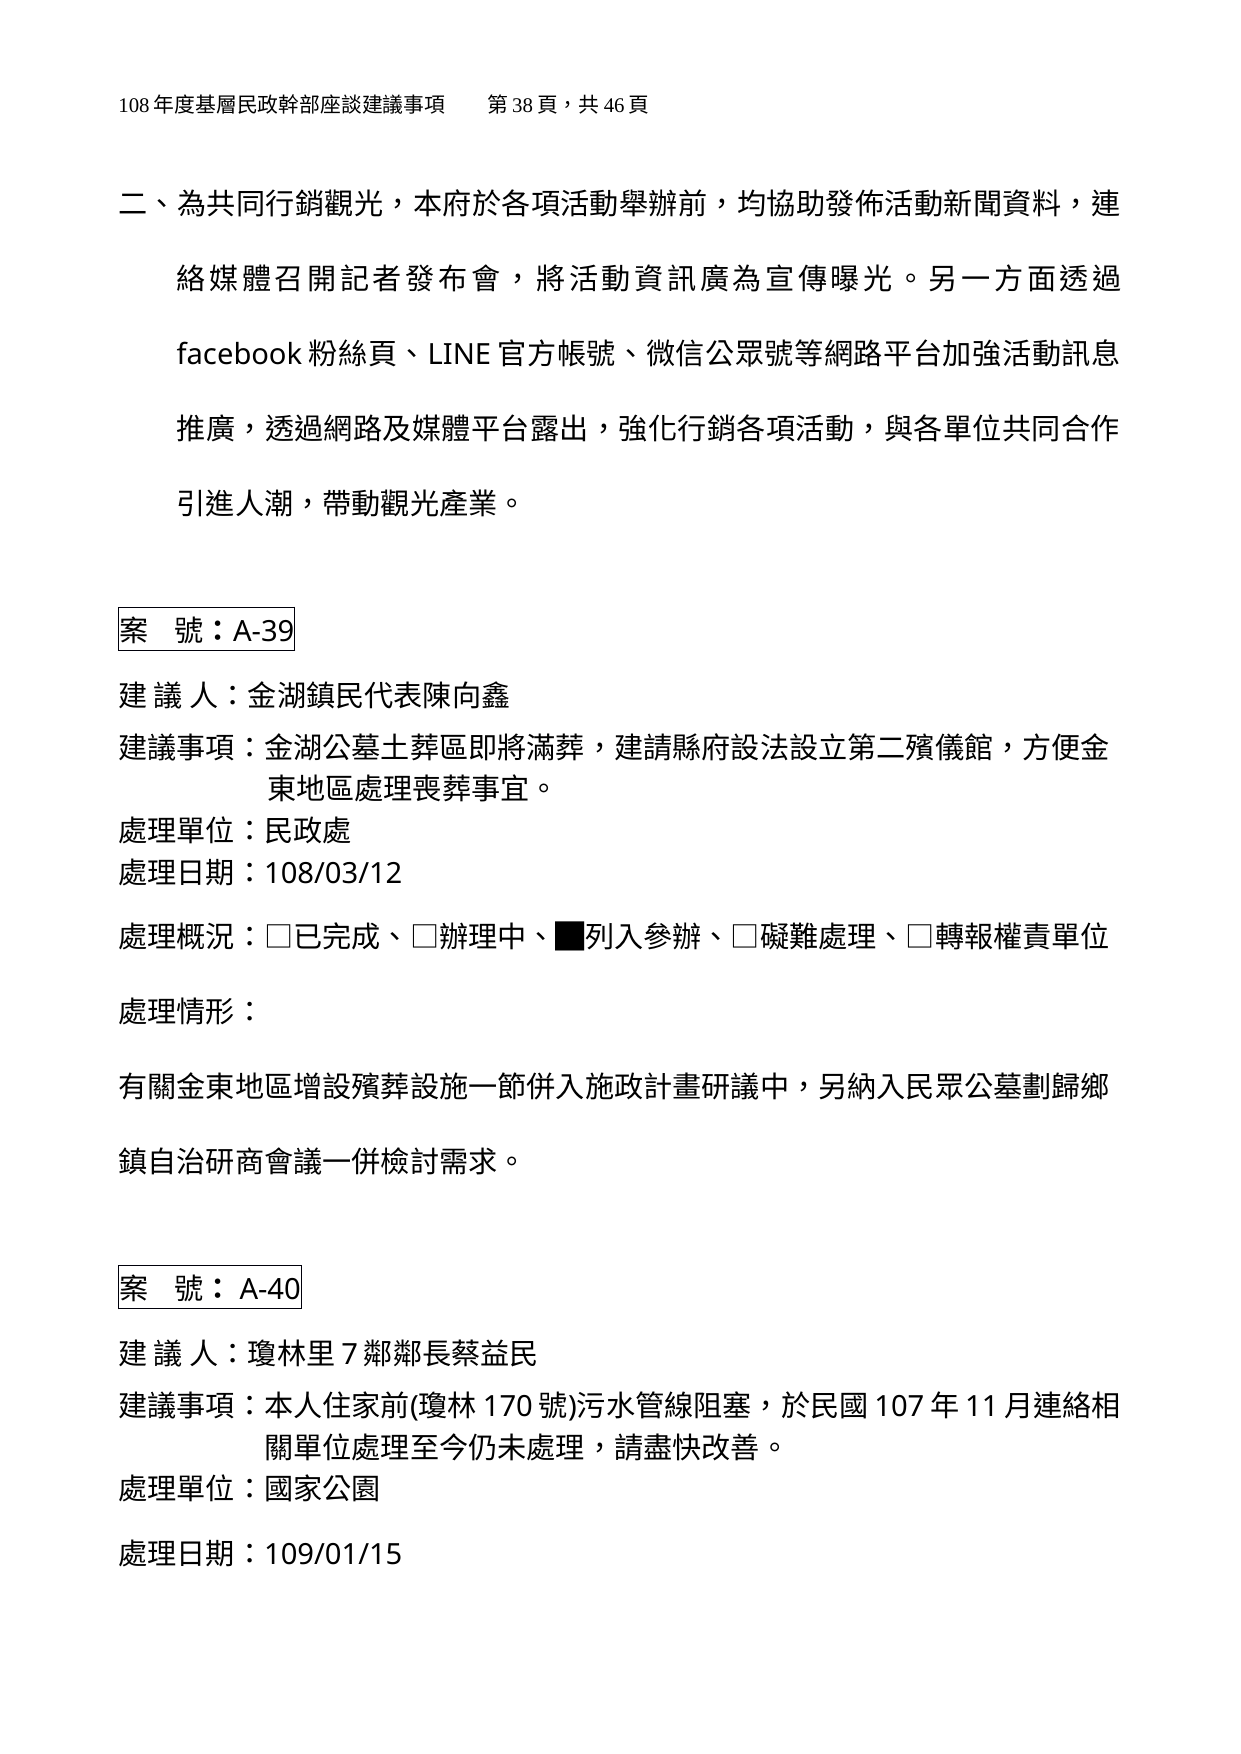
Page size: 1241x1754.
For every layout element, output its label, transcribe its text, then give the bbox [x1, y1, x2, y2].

text 建 議 人：瓊林里7鄰鄰長蔡益民 [118, 1308, 1122, 1383]
text 處理情形： [118, 966, 1122, 1041]
text 案 號：A-39 [119, 608, 294, 650]
text 處理日期：108/03/12 [118, 850, 1122, 891]
text 處理概況：□已完成、□辦理中、█列入參辦、□礙難處理、□轉報權責單位 [118, 891, 1122, 966]
text 建議事項：金湖公墓土葬區即將滿葬，建請縣府設法設立第二殯儀館，方便金東地區處理喪葬事宜。 [118, 725, 1122, 808]
text 處理單位：國家公園 [118, 1466, 1122, 1508]
text 建 議 人：金湖鎮民代表陳向鑫 [118, 650, 1122, 725]
text 建議事項：本人住家前(瓊林170號)污水管線阻塞，於民國107年11月連絡相關單位處理至今仍未處理，請盡快改善。 [118, 1383, 1122, 1466]
text [295, 608, 1122, 650]
text 有關金東地區增設殯葬設施一節併入施政計畫研議中，另納入民眾公墓劃歸鄉鎮自治研商會議一併檢討需求。 [118, 1041, 1122, 1191]
text [302, 1266, 1122, 1308]
text 處理日期：109/01/15 [118, 1508, 1122, 1583]
text 二、為共同行銷觀光，本府於各項活動舉辦前，均協助發佈活動新聞資料，連絡媒體召開記者發布會，將活動資訊廣為宣傳曝光。另一方面透過facebook粉絲頁、LINE官方帳號、微信公眾號等網路平台加強活動訊息推廣，透過網路及媒體平台露出，強化行銷各項活動，與各單位共同合作引進人潮，帶動觀光產業。 [118, 158, 1122, 533]
text 案 號： A-40 [119, 1266, 301, 1308]
text 處理單位：民政處 [118, 808, 1122, 850]
